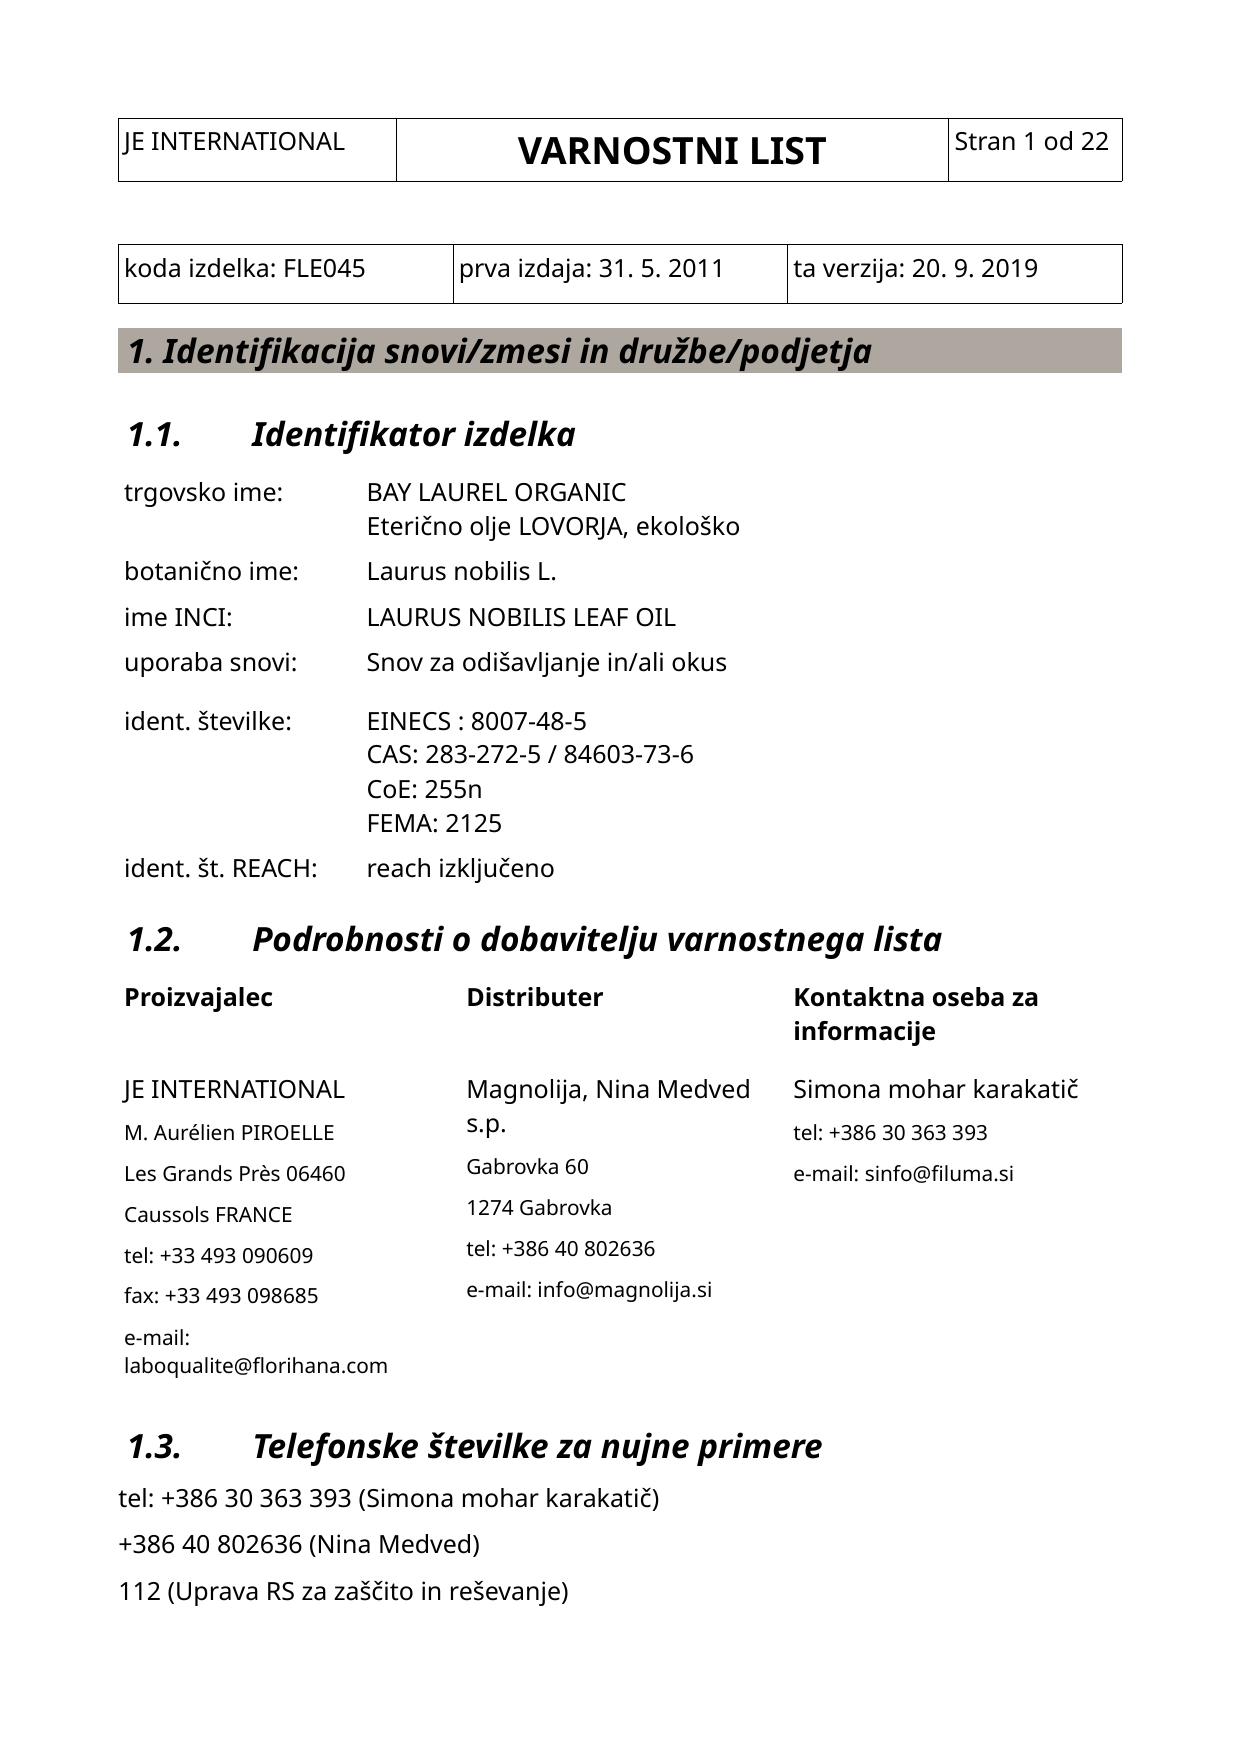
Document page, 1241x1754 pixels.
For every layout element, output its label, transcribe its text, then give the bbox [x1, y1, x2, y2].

table_header Kontaktna oseba za informacije [788, 974, 1123, 1066]
subtitle Identifikacija snovi/zmesi in družbe/podjetja [118, 328, 1122, 373]
table_cell ident. številke: [118, 698, 361, 845]
table_cell ime INCI: [118, 594, 361, 639]
table_cell EINECS : 8007-48-5 CAS: 283-272-5 / 84603-73-6 CoE: 255n FEMA: 2125 [361, 698, 1122, 845]
table_cell Simona mohar karakatič tel: +386 30 363 393 e-mail: sinfo@filuma.si [788, 1066, 1123, 1398]
table_cell Snov za odišavljanje in/ali okus [361, 639, 1122, 697]
text +386 40 802636 (Nina Medved) [118, 1527, 1122, 1561]
subtitle Telefonske številke za nujne primere [118, 1423, 1122, 1468]
table_cell LAURUS NOBILIS LEAF OIL [361, 594, 1122, 639]
text tel: +386 30 363 393 (Simona mohar karakatič) [118, 1481, 1122, 1515]
table_cell botanično ime: [118, 548, 361, 594]
table_cell Magnolija, Nina Medved s.p. Gabrovka 60 1274 Gabrovka tel: +386 40 802636 e-mail: info@magnolija.si [460, 1066, 787, 1398]
subtitle Identifikator izdelka [118, 411, 1122, 456]
table_header trgovsko ime: [118, 469, 361, 548]
table_header BAY LAUREL ORGANIC Eterično olje LOVORJA, ekološko [361, 469, 1122, 548]
table_header Distributer [460, 974, 787, 1066]
table_header Proizvajalec [118, 974, 460, 1066]
table_cell reach izključeno [361, 845, 1122, 891]
table_header prva izdaja: 31. 5. 2011 [454, 245, 787, 302]
subtitle Podrobnosti o dobavitelju varnostnega lista [118, 916, 1122, 961]
text 112 (Uprava RS za zaščito in reševanje) [118, 1574, 1122, 1608]
table_cell uporaba snovi: [118, 639, 361, 697]
table_header koda izdelka: FLE045 [119, 245, 453, 302]
table_header ta verzija: 20. 9. 2019 [788, 245, 1122, 302]
table_cell JE INTERNATIONAL M. Aurélien PIROELLE Les Grands Près 06460 Caussols FRANCE tel: +33 493 090609 fax: +33 493 098685 e-mail: laboqualite@florihana.com [118, 1066, 460, 1398]
table_cell Laurus nobilis L. [361, 548, 1122, 594]
table_cell ident. št. REACH: [118, 845, 361, 891]
